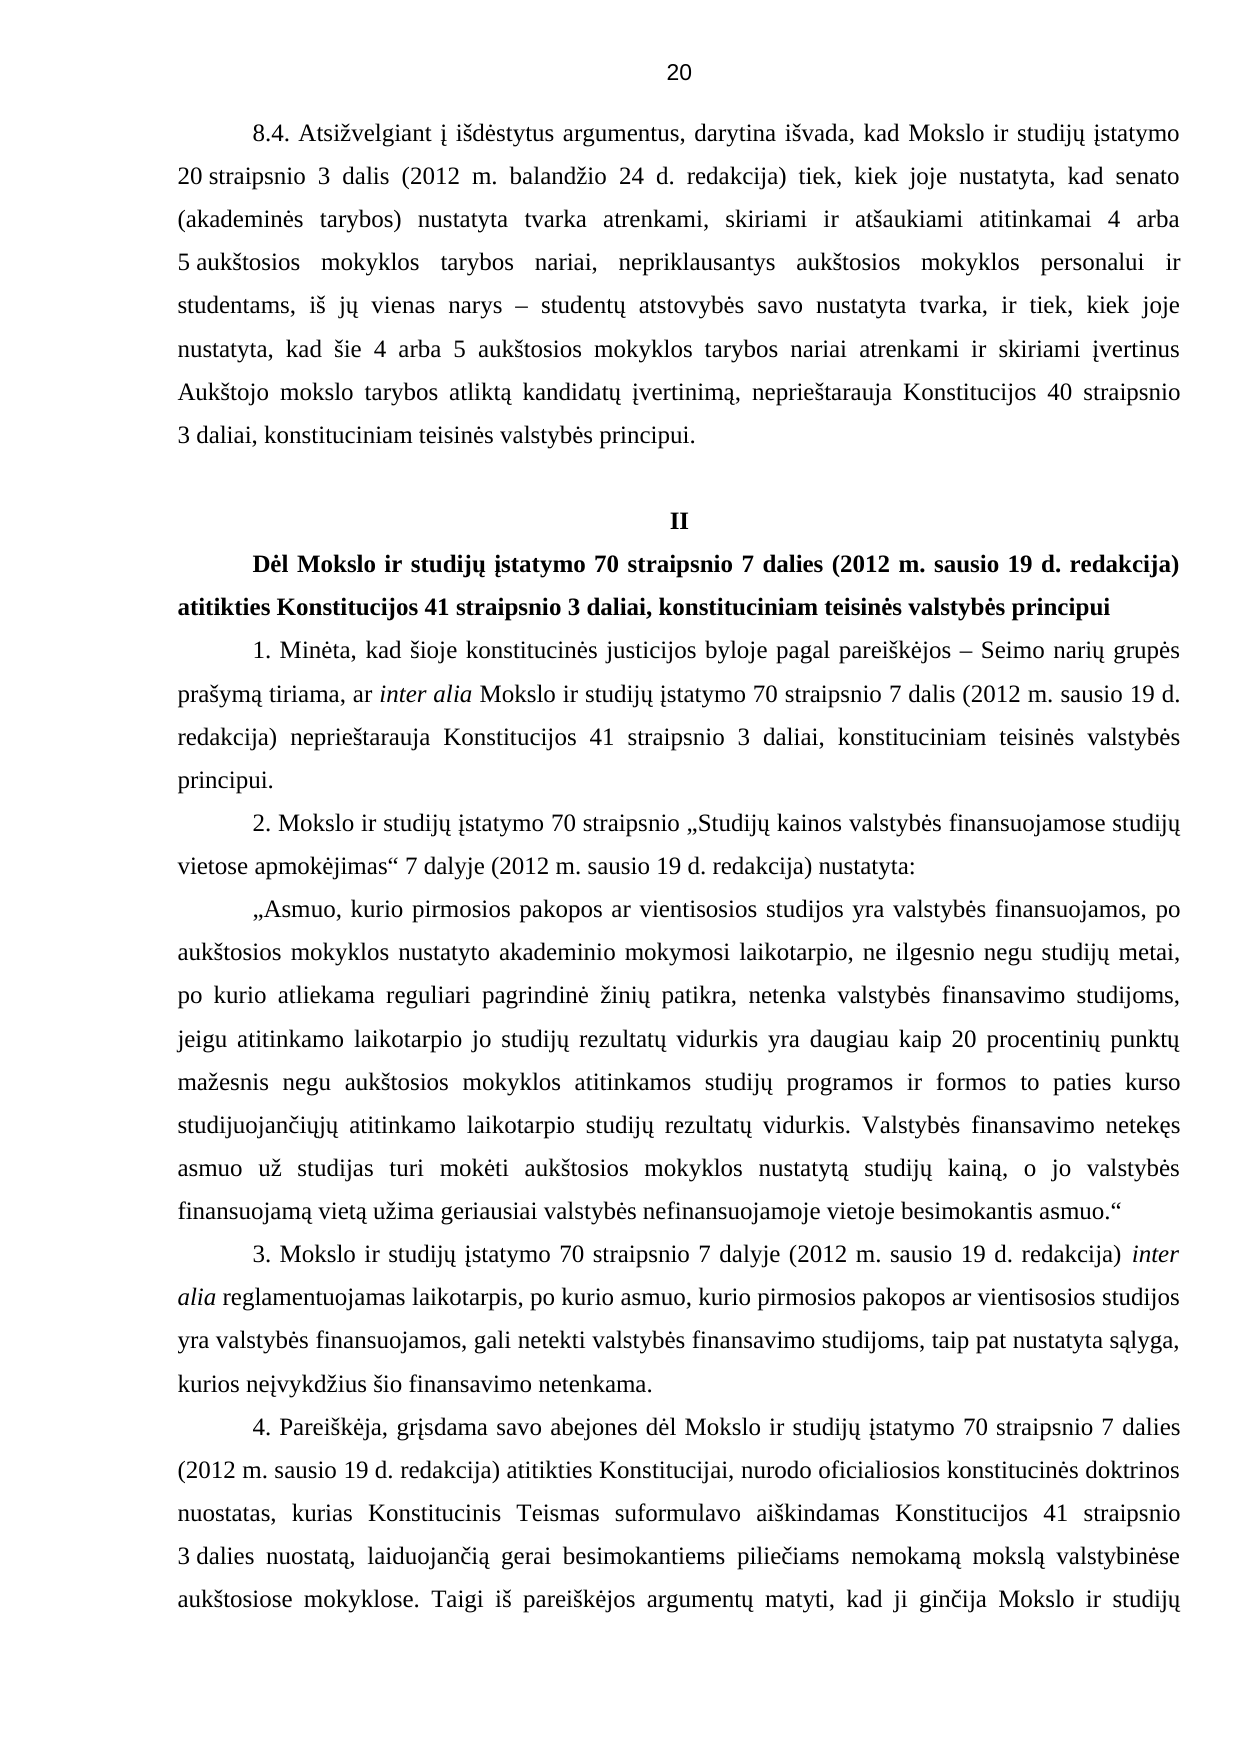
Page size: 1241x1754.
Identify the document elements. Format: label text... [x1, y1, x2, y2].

text 1. Minėta, kad šioje konstitucinės justicijos byloje pagal pareiškėjos – Seimo narių grupės prašymą tiriama, ar inter alia Mokslo ir studijų įstatymo 70 straipsnio 7 dalis (2012 m. sausio 19 d. redakcija) neprieštarauja Konstitucijos 41 straipsnio 3 daliai, konstituciniam teisinės valstybės principui. [177, 636, 1181, 794]
text II [177, 506, 1181, 535]
text 2. Mokslo ir studijų įstatymo 70 straipsnio „Studijų kainos valstybės finansuojamose studijų vietose apmokėjimas“ 7 dalyje (2012 m. sausio 19 d. redakcija) nustatyta: [177, 808, 1181, 880]
text „Asmuo, kurio pirmosios pakopos ar vientisosios studijos yra valstybės finansuojamos, po aukštosios mokyklos nustatyto akademinio mokymosi laikotarpio, ne ilgesnio negu studijų metai, po kurio atliekama reguliari pagrindinė žinių patikra, netenka valstybės finansavimo studijoms, jeigu atitinkamo laikotarpio jo studijų rezultatų vidurkis yra daugiau kaip 20 procentinių punktų mažesnis negu aukštosios mokyklos atitinkamos studijų programos ir formos to paties kurso studijuojančiųjų atitinkamo laikotarpio studijų rezultatų vidurkis. Valstybės finansavimo netekęs asmuo už studijas turi mokėti aukštosios mokyklos nustatytą studijų kainą, o jo valstybės finansuojamą vietą užima geriausiai valstybės nefinansuojamoje vietoje besimokantis asmuo.“ [177, 894, 1181, 1225]
text Dėl Mokslo ir studijų įstatymo 70 straipsnio 7 dalies (2012 m. sausio 19 d. redakcija) atitikties Konstitucijos 41 straipsnio 3 daliai, konstituciniam teisinės valstybės principui [177, 549, 1181, 621]
text 4. Pareiškėja, grįsdama savo abejones dėl Mokslo ir studijų įstatymo 70 straipsnio 7 dalies (2012 m. sausio 19 d. redakcija) atitikties Konstitucijai, nurodo oficialiosios konstitucinės doktrinos nuostatas, kurias Konstitucinis Teismas suformulavo aiškindamas Konstitucijos 41 straipsnio 3 dalies nuostatą, laiduojančią gerai besimokantiems piliečiams nemokamą mokslą valstybinėse aukštosiose mokyklose. Taigi iš pareiškėjos argumentų matyti, kad ji ginčija Mokslo ir studijų [177, 1412, 1181, 1613]
text 3. Mokslo ir studijų įstatymo 70 straipsnio 7 dalyje (2012 m. sausio 19 d. redakcija) inter alia reglamentuojamas laikotarpis, po kurio asmuo, kurio pirmosios pakopos ar vientisosios studijos yra valstybės finansuojamos, gali netekti valstybės finansavimo studijoms, taip pat nustatyta sąlyga, kurios neįvykdžius šio finansavimo netenkama. [177, 1239, 1181, 1397]
text 8.4. Atsižvelgiant į išdėstytus argumentus, darytina išvada, kad Mokslo ir studijų įstatymo 20 straipsnio 3 dalis (2012 m. balandžio 24 d. redakcija) tiek, kiek joje nustatyta, kad senato (akademinės tarybos) nustatyta tvarka atrenkami, skiriami ir atšaukiami atitinkamai 4 arba 5 aukštosios mokyklos tarybos nariai, nepriklausantys aukštosios mokyklos personalui ir studentams, iš jų vienas narys – studentų atstovybės savo nustatyta tvarka, ir tiek, kiek joje nustatyta, kad šie 4 arba 5 aukštosios mokyklos tarybos nariai atrenkami ir skiriami įvertinus Aukštojo mokslo tarybos atliktą kandidatų įvertinimą, neprieštarauja Konstitucijos 40 straipsnio 3 daliai, konstituciniam teisinės valstybės principui. [177, 118, 1181, 449]
